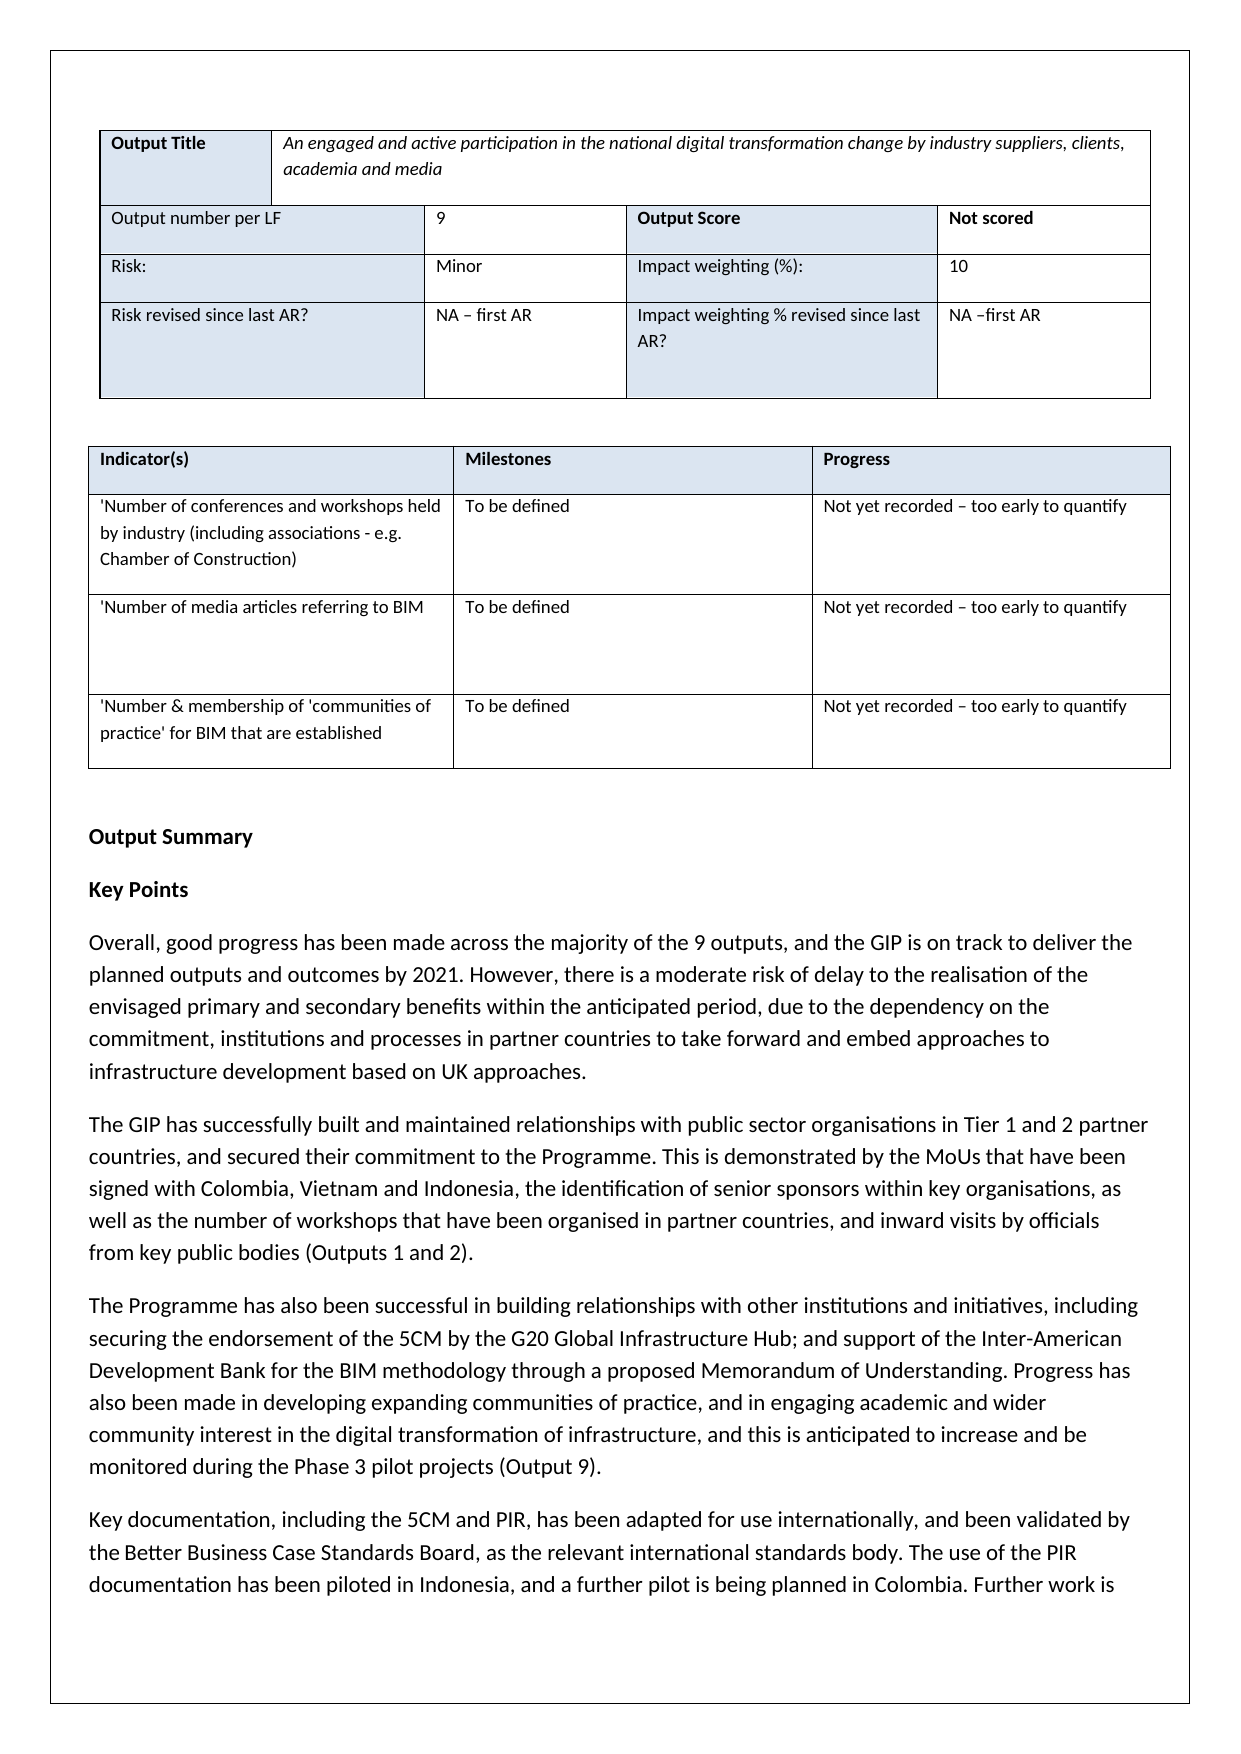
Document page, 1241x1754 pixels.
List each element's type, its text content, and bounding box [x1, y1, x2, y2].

text The Programme has also been successful in building relationships with other institutions and initiatives, including securing the endorsement of the 5CM by the G20 Global Infrastructure Hub; and support of the Inter-American Development Bank for the BIM methodology through a proposed Memorandum of Understanding. Progress has also been made in developing expanding communities of practice, and in engaging academic and wider community interest in the digital transformation of infrastructure, and this is anticipated to increase and be monitored during the Phase 3 pilot projects (Output 9). [89, 1292, 1152, 1481]
text Key Points [89, 875, 1152, 903]
table_cell 9 [425, 206, 626, 253]
text Key documentation, including the 5CM and PIR, has been adapted for use internationally, and been validated by the Better Business Case Standards Board, as the relevant international standards body. The use of the PIR documentation has been piloted in Indonesia, and a further pilot is being planned in Colombia. Further work is [89, 1506, 1152, 1598]
table_cell Risk: [101, 255, 424, 302]
table_cell NA –first AR [938, 303, 1150, 397]
table_cell 10 [938, 255, 1150, 302]
table_cell Risk revised since last AR? [101, 303, 424, 397]
text The GIP has successfully built and maintained relationships with public sector organisations in Tier 1 and 2 partner countries, and secured their commitment to the Programme. This is demonstrated by the MoUs that have been signed with Colombia, Vietnam and Indonesia, the identification of senior sponsors within key organisations, as well as the number of workshops that have been organised in partner countries, and inward visits by officials from key public bodies (Outputs 1 and 2). [89, 1110, 1152, 1267]
table_cell To be defined [454, 495, 812, 594]
text Output Summary [89, 822, 1152, 850]
table_cell Not yet recorded – too early to quantify [813, 695, 1170, 768]
table_cell To be defined [454, 595, 812, 693]
table_header Progress [813, 447, 1170, 494]
table_cell Not scored [938, 206, 1150, 253]
table_header Milestones [454, 447, 812, 494]
table_cell Minor [425, 255, 626, 302]
table_cell Impact weighting (%): [627, 255, 937, 302]
table_cell NA – first AR [425, 303, 626, 397]
text Overall, good progress has been made across the majority of the 9 outputs, and the GIP is on track to deliver the planned outputs and outcomes by 2021. However, there is a moderate risk of delay to the realisation of the envisaged primary and secondary benefits within the anticipated period, due to the dependency on the commitment, institutions and processes in partner countries to take forward and embed approaches to infrastructure development based on UK approaches. [89, 928, 1152, 1085]
table_cell Output Score [627, 206, 937, 253]
table_header An engaged and active participation in the national digital transformation change by industry suppliers, clients, academia and media [272, 131, 1150, 205]
table_cell 'Number & membership of 'communities of practice' for BIM that are established [89, 695, 453, 768]
table_cell 'Number of media articles referring to BIM [89, 595, 453, 693]
table_header Indicator(s) [89, 447, 453, 494]
table_cell 'Number of conferences and workshops held by industry (including associations - e.g. Chamber of Construction) [89, 495, 453, 594]
table_cell To be defined [454, 695, 812, 768]
table_cell Impact weighting % revised since last AR? [627, 303, 937, 397]
table_cell Not yet recorded – too early to quantify [813, 595, 1170, 693]
table_header Output Title [101, 131, 271, 205]
table_cell Not yet recorded – too early to quantify [813, 495, 1170, 594]
table_cell Output number per LF [101, 206, 424, 253]
